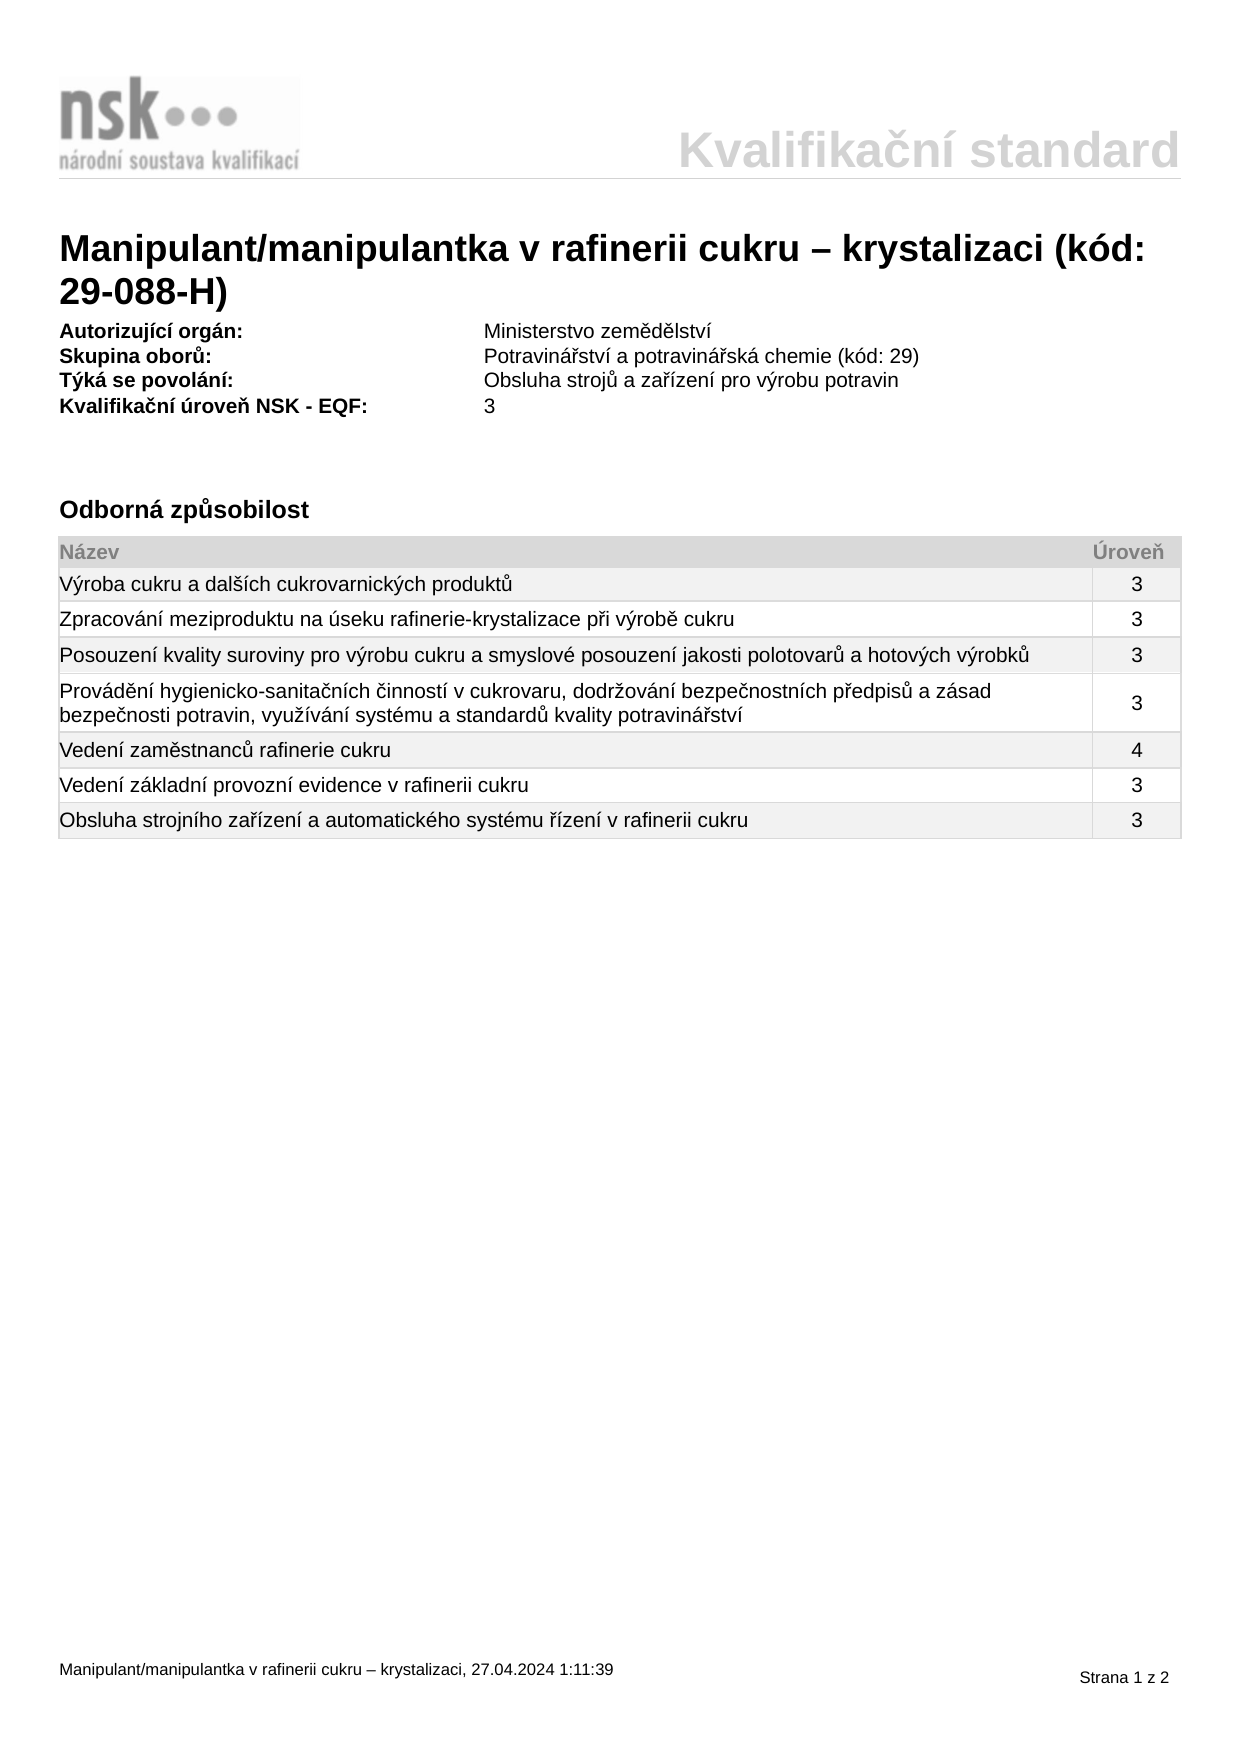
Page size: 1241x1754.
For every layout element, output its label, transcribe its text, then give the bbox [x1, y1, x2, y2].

table_cell 3 [1093, 803, 1180, 838]
table_cell [620, 196, 626, 224]
table_cell [59, 418, 483, 489]
table_cell [1093, 313, 1169, 319]
table_cell [1093, 1138, 1169, 1399]
table_cell 3 [1093, 769, 1180, 802]
table_cell 3 [484, 394, 1181, 417]
table_cell [1169, 1660, 1181, 1696]
table_cell 4 [1093, 733, 1180, 767]
table_cell Manipulant/manipulantka v rafinerii cukru – krystalizaci, 27.04.2024 1:11:39 [59, 1660, 862, 1696]
table_cell [862, 418, 1093, 489]
table_header Kvalifikační standard [626, 59, 1181, 178]
table_cell [626, 1138, 862, 1399]
table_cell Vedení základní provozní evidence v rafinerii cukru [60, 769, 1092, 802]
table_cell Výroba cukru a dalších cukrovarnických produktů [60, 568, 1092, 600]
table_cell [484, 418, 620, 489]
table_cell [620, 839, 626, 1138]
table_cell [626, 196, 862, 224]
table_cell [620, 524, 626, 536]
table_cell 3 [1093, 638, 1180, 672]
table_cell [1169, 418, 1181, 489]
table_cell Skupina oborů: [59, 344, 483, 368]
table_cell [1169, 524, 1181, 536]
table_cell Manipulant/manipulantka v rafinerii cukru – krystalizaci (kód: 29-088-H) [59, 224, 1181, 313]
table_cell Strana 1 z 2 [862, 1660, 1169, 1696]
table_cell [626, 524, 862, 536]
table_cell Název [60, 538, 1092, 566]
table_cell [1093, 196, 1169, 224]
table_cell [620, 1399, 626, 1660]
table_cell [1169, 1138, 1181, 1399]
table_cell [862, 1138, 1093, 1399]
table_cell 3 [1093, 602, 1180, 636]
table_cell [484, 1399, 620, 1660]
table_cell 3 [1093, 674, 1180, 731]
table_cell [862, 839, 1093, 1138]
table_cell Posouzení kvality suroviny pro výrobu cukru a smyslové posouzení jakosti polotovarů a hotových výrobků [60, 638, 1092, 672]
table_cell [1169, 196, 1181, 224]
table_cell [59, 839, 483, 1138]
table_cell Obsluha strojů a zařízení pro výrobu potravin [484, 368, 1181, 393]
table_cell [626, 839, 862, 1138]
table_cell [1093, 418, 1169, 489]
table_cell Obsluha strojního zařízení a automatického systému řízení v rafinerii cukru [60, 803, 1092, 838]
table_cell [862, 313, 1093, 319]
table_cell [1169, 1399, 1181, 1660]
table_cell [59, 524, 483, 536]
table_cell [862, 196, 1093, 224]
table_cell [626, 418, 862, 489]
table_cell Zpracování meziproduktu na úseku rafinerie-krystalizace při výrobě cukru [60, 602, 1092, 636]
table_cell [1093, 1399, 1169, 1660]
table_cell [484, 196, 620, 224]
table_cell Ministerstvo zemědělství [484, 319, 1181, 344]
table_cell [1093, 524, 1169, 536]
picture [58, 59, 621, 172]
table_cell Týká se povolání: [59, 368, 483, 392]
table_cell [626, 313, 862, 319]
table_cell [620, 1138, 626, 1399]
table_cell [59, 1138, 483, 1399]
table_cell [59, 313, 483, 319]
table_cell Odborná způsobilost [59, 490, 1181, 524]
table_cell [59, 179, 1181, 196]
table_cell Potravinářství a potravinářská chemie (kód: 29) [484, 344, 1181, 368]
table_cell [620, 418, 626, 489]
table_cell [626, 1399, 862, 1660]
table_cell Úroveň [1093, 538, 1180, 566]
table_cell [862, 1399, 1093, 1660]
table_cell [484, 172, 620, 178]
table_cell [1169, 313, 1181, 319]
table_cell [59, 196, 483, 224]
table_cell Kvalifikační úroveň NSK - EQF: [59, 394, 483, 417]
table_cell 3 [1093, 568, 1180, 600]
table_cell [484, 524, 620, 536]
table_cell [484, 1138, 620, 1399]
table_cell [59, 172, 483, 178]
table_header [621, 59, 626, 172]
table_cell Autorizující orgán: [59, 319, 483, 343]
table_cell [1169, 839, 1181, 1138]
table_cell [484, 839, 620, 1138]
table_cell Provádění hygienicko-sanitačních činností v cukrovaru, dodržování bezpečnostních předpisů a zásad bezpečnosti potravin, využívání systému a standardů kvality potravinářství [60, 674, 1092, 731]
table_cell [484, 313, 620, 319]
table_cell [59, 1399, 483, 1660]
table_cell Vedení zaměstnanců rafinerie cukru [60, 733, 1092, 767]
table_cell [862, 524, 1093, 536]
table_cell [1093, 839, 1169, 1138]
